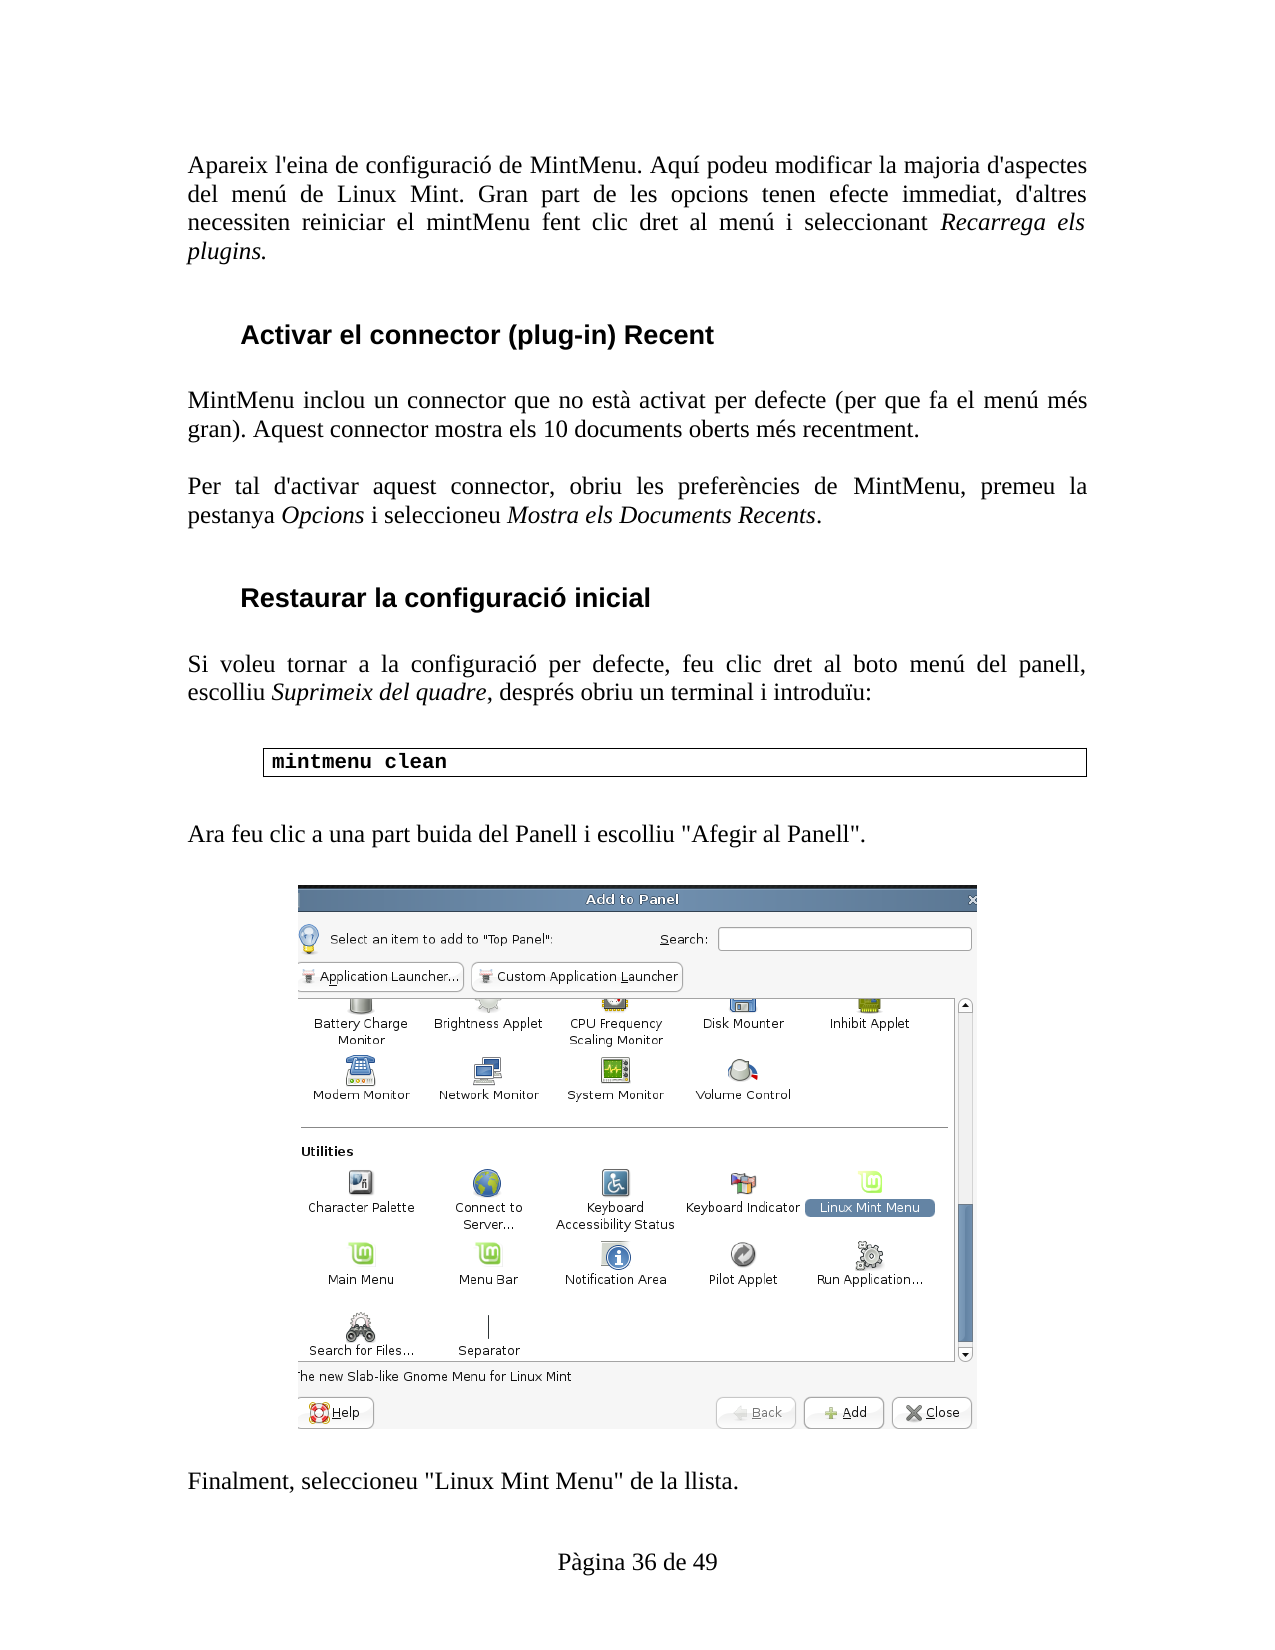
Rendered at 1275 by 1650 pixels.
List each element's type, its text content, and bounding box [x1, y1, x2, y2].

text Ara feu clic a una part buida del Panell i escolliu "Afegir al Panell". [187, 819, 1087, 847]
text mintmenu clean [264, 749, 1086, 776]
subtitle Activar el connector (plug-in) Recent [187, 319, 1087, 350]
text Per tal d'activar aquest connector, obriu les preferències de MintMenu, premeu la pestanya Opcions i seleccioneu Mostra els Documents Recents. [187, 471, 1087, 529]
text Si voleu tornar a la configuració per defecte, feu clic dret al boto menú del panell, escolliu Suprimeix del quadre, després obriu un terminal i introduïu: [187, 649, 1087, 706]
picture [298, 885, 977, 1429]
text Finalment, seleccioneu "Linux Mint Menu" de la llista. [187, 1466, 1087, 1495]
text Apareix l'eina de configuració de MintMenu. Aquí podeu modificar la majoria d'aspectes del menú de Linux Mint. Gran part de les opcions tenen efecte immediat, d'altres necessiten reiniciar el mintMenu fent clic dret al menú i seleccionant Recarrega els plugins. [187, 150, 1087, 265]
text MintMenu inclou un connector que no està activat per defecte (per que fa el menú més gran). Aquest connector mostra els 10 documents oberts més recentment. [187, 385, 1087, 442]
subtitle Restaurar la configuració inicial [187, 582, 1087, 614]
